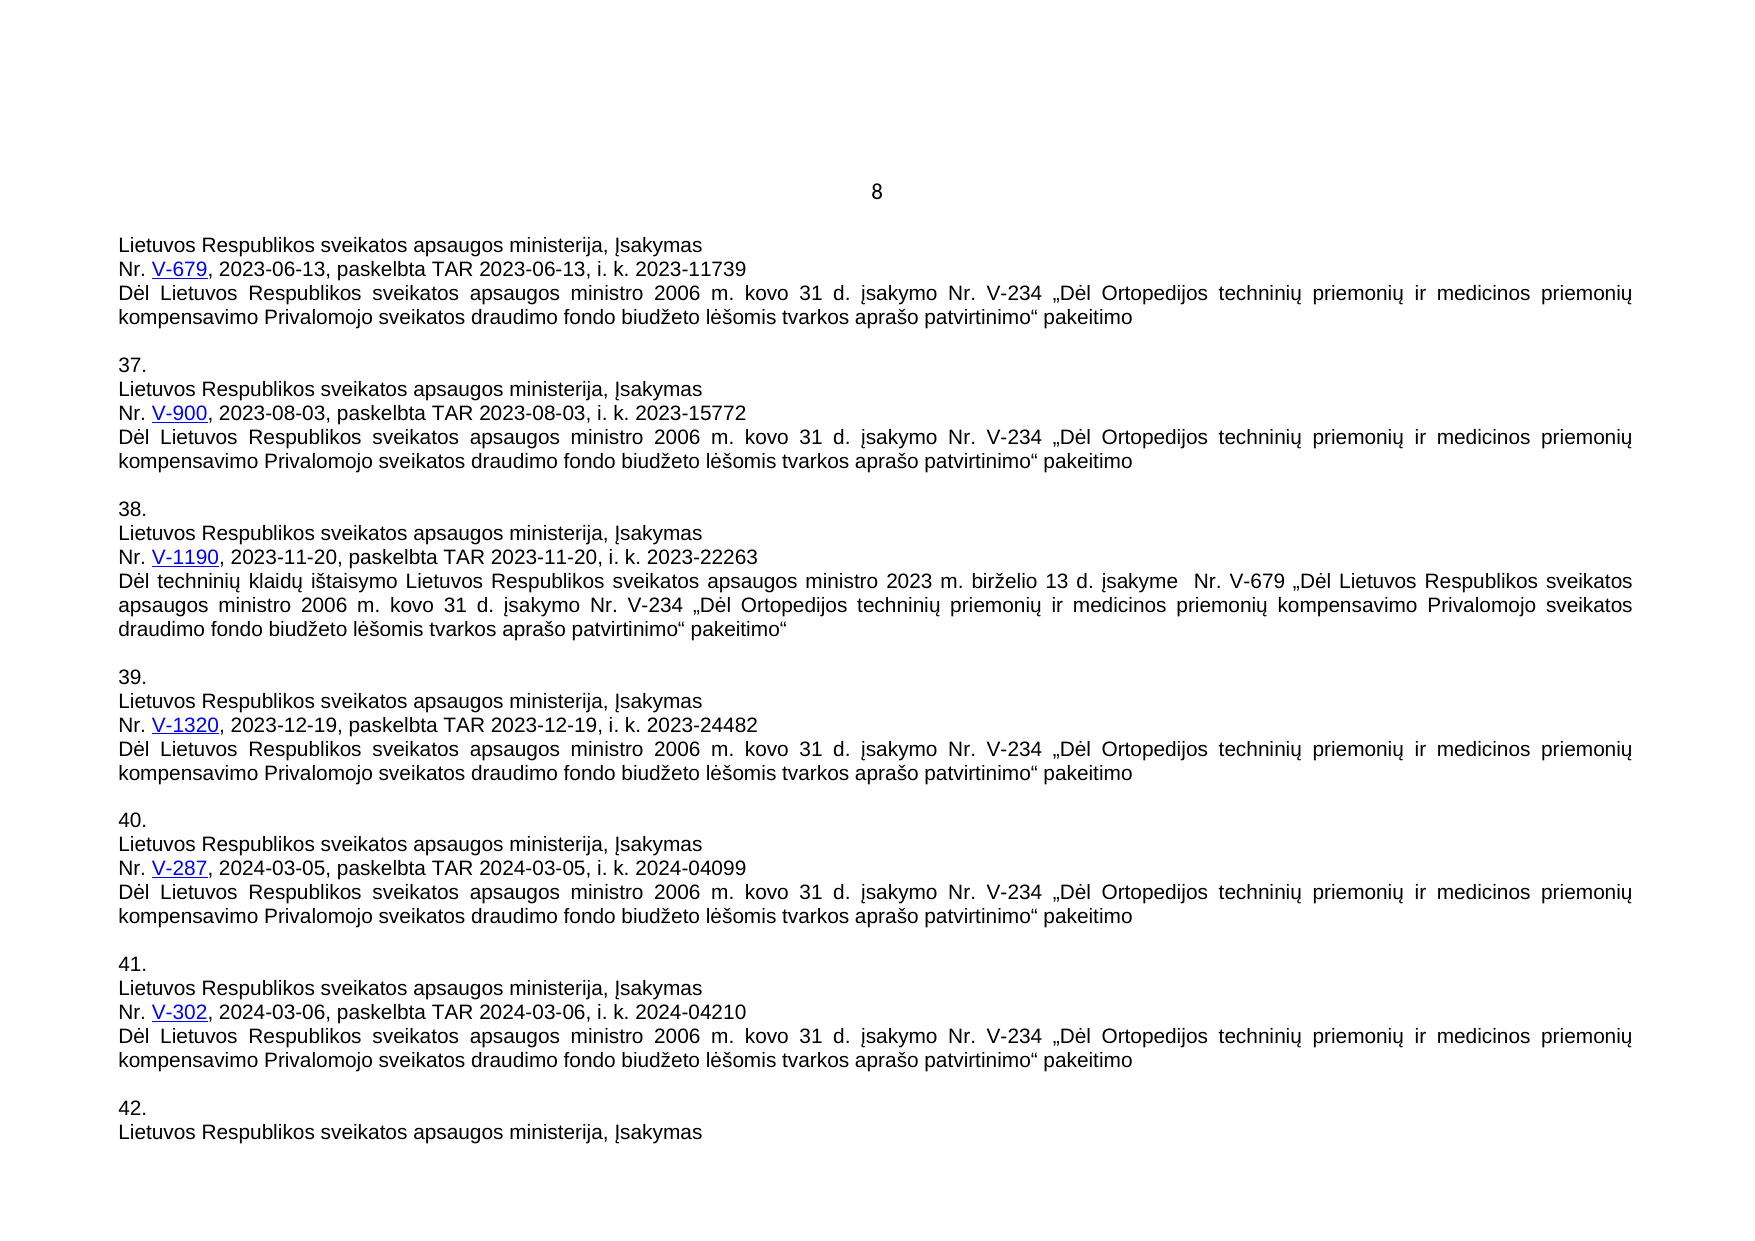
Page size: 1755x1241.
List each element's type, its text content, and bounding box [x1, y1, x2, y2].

text Nr. V-287, 2024-03-05, paskelbta TAR 2024-03-05, i. k. 2024-04099 [118, 856, 1636, 880]
text Nr. V-1190, 2023-11-20, paskelbta TAR 2023-11-20, i. k. 2023-22263 [118, 545, 1636, 569]
text Lietuvos Respublikos sveikatos apsaugos ministerija, Įsakymas [118, 521, 1636, 545]
text Nr. V-302, 2024-03-06, paskelbta TAR 2024-03-06, i. k. 2024-04210 [118, 1000, 1636, 1024]
text Dėl techninių klaidų ištaisymo Lietuvos Respublikos sveikatos apsaugos ministro 2023 m. birželio 13 d. įsakyme Nr. V-679 „Dėl Lietuvos Respublikos sveikatos apsaugos ministro 2006 m. kovo 31 d. įsakymo Nr. V-234 „Dėl Ortopedijos techninių priemonių ir medicinos priemonių kompensavimo Privalomojo sveikatos draudimo fondo biudžeto lėšomis tvarkos aprašo patvirtinimo“ pakeitimo“ [118, 569, 1636, 641]
text 38. [118, 497, 1636, 521]
text Dėl Lietuvos Respublikos sveikatos apsaugos ministro 2006 m. kovo 31 d. įsakymo Nr. V-234 „Dėl Ortopedijos techninių priemonių ir medicinos priemonių kompensavimo Privalomojo sveikatos draudimo fondo biudžeto lėšomis tvarkos aprašo patvirtinimo“ pakeitimo [118, 880, 1636, 928]
text Lietuvos Respublikos sveikatos apsaugos ministerija, Įsakymas [118, 377, 1636, 401]
text Lietuvos Respublikos sveikatos apsaugos ministerija, Įsakymas [118, 1120, 1636, 1144]
text Lietuvos Respublikos sveikatos apsaugos ministerija, Įsakymas [118, 976, 1636, 1000]
text Nr. V-679, 2023-06-13, paskelbta TAR 2023-06-13, i. k. 2023-11739 [118, 257, 1636, 281]
text Lietuvos Respublikos sveikatos apsaugos ministerija, Įsakymas [118, 233, 1636, 257]
text 41. [118, 952, 1636, 976]
text Nr. V-900, 2023-08-03, paskelbta TAR 2023-08-03, i. k. 2023-15772 [118, 401, 1636, 425]
text 42. [118, 1096, 1636, 1120]
text 40. [118, 808, 1636, 832]
text 37. [118, 353, 1636, 377]
text Lietuvos Respublikos sveikatos apsaugos ministerija, Įsakymas [118, 688, 1636, 712]
text Nr. V-1320, 2023-12-19, paskelbta TAR 2023-12-19, i. k. 2023-24482 [118, 712, 1636, 736]
text Lietuvos Respublikos sveikatos apsaugos ministerija, Įsakymas [118, 832, 1636, 856]
text Dėl Lietuvos Respublikos sveikatos apsaugos ministro 2006 m. kovo 31 d. įsakymo Nr. V-234 „Dėl Ortopedijos techninių priemonių ir medicinos priemonių kompensavimo Privalomojo sveikatos draudimo fondo biudžeto lėšomis tvarkos aprašo patvirtinimo“ pakeitimo [118, 281, 1636, 329]
text Dėl Lietuvos Respublikos sveikatos apsaugos ministro 2006 m. kovo 31 d. įsakymo Nr. V-234 „Dėl Ortopedijos techninių priemonių ir medicinos priemonių kompensavimo Privalomojo sveikatos draudimo fondo biudžeto lėšomis tvarkos aprašo patvirtinimo“ pakeitimo [118, 1024, 1636, 1072]
text Dėl Lietuvos Respublikos sveikatos apsaugos ministro 2006 m. kovo 31 d. įsakymo Nr. V-234 „Dėl Ortopedijos techninių priemonių ir medicinos priemonių kompensavimo Privalomojo sveikatos draudimo fondo biudžeto lėšomis tvarkos aprašo patvirtinimo“ pakeitimo [118, 425, 1636, 473]
text 39. [118, 664, 1636, 688]
text Dėl Lietuvos Respublikos sveikatos apsaugos ministro 2006 m. kovo 31 d. įsakymo Nr. V-234 „Dėl Ortopedijos techninių priemonių ir medicinos priemonių kompensavimo Privalomojo sveikatos draudimo fondo biudžeto lėšomis tvarkos aprašo patvirtinimo“ pakeitimo [118, 736, 1636, 784]
